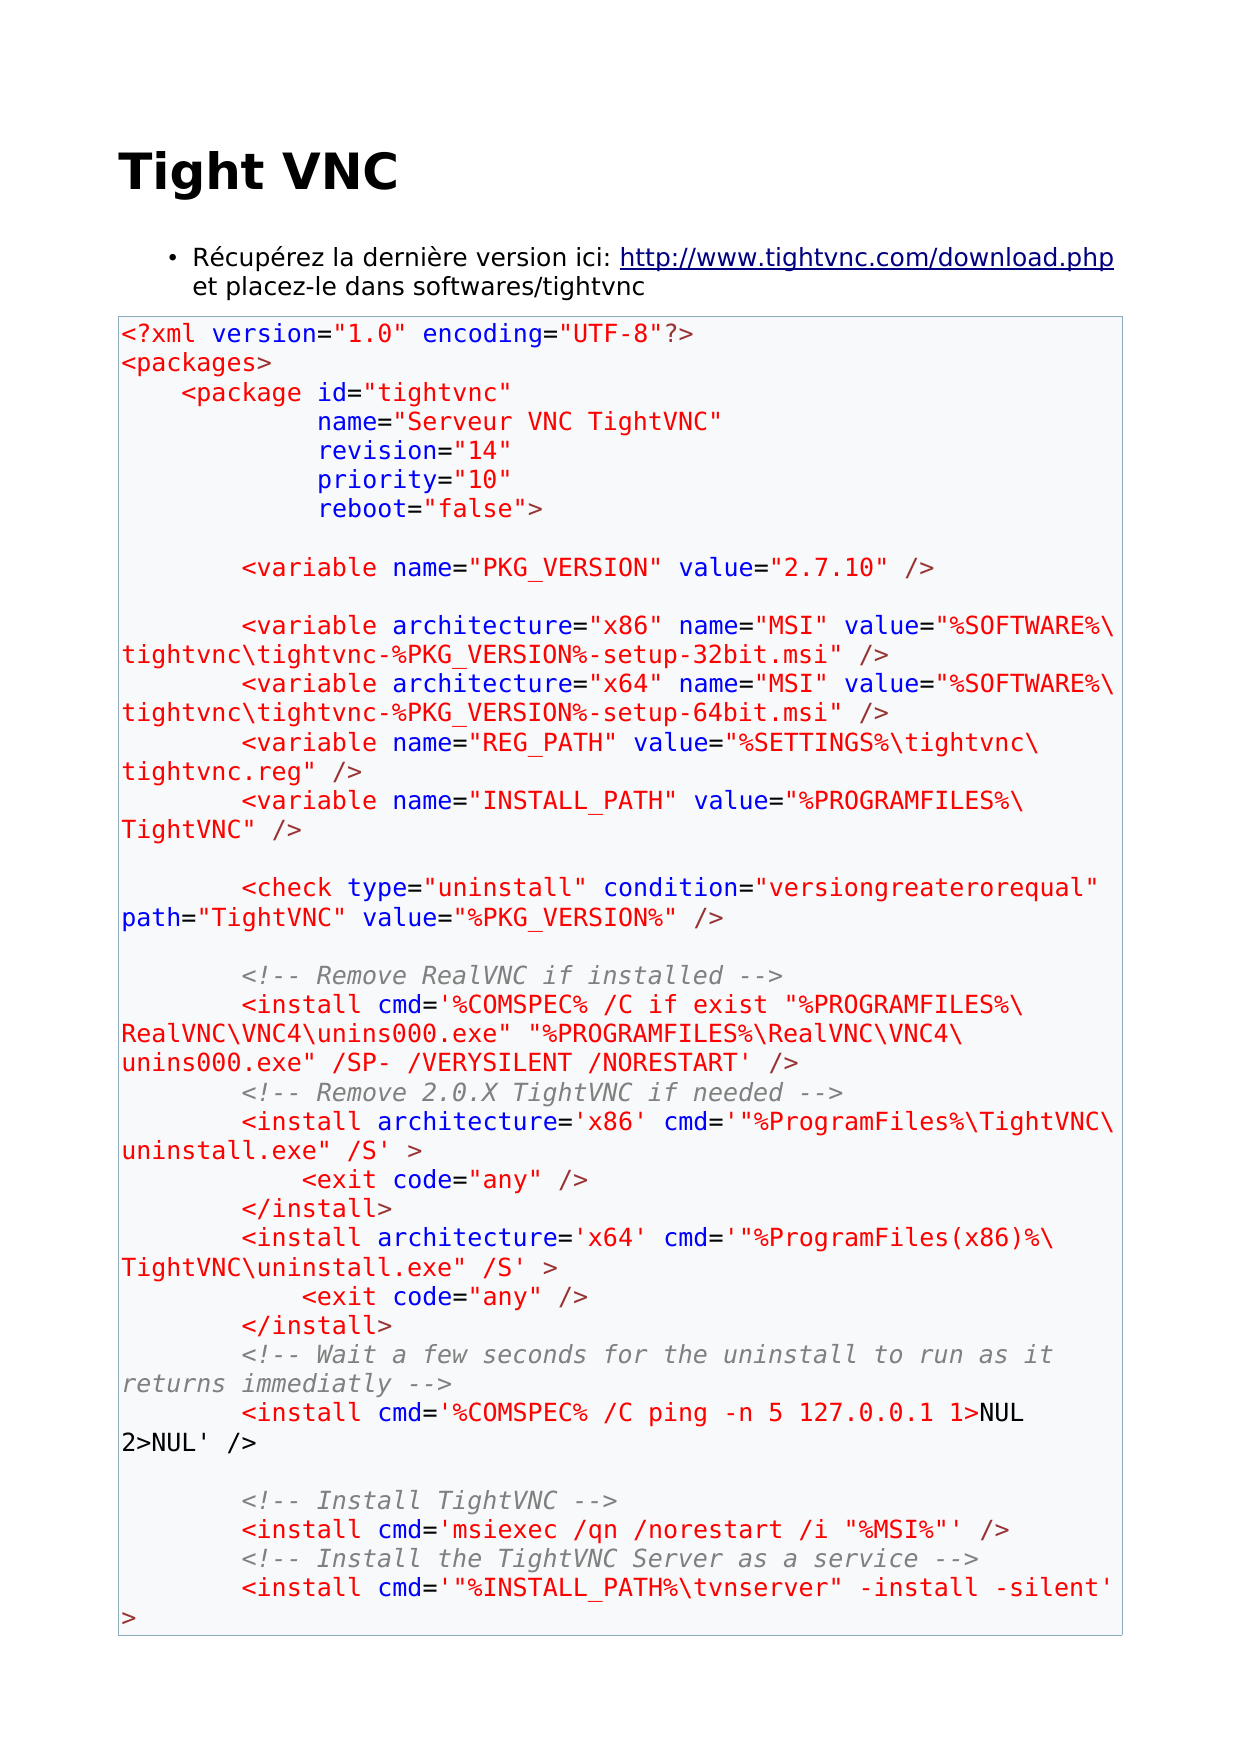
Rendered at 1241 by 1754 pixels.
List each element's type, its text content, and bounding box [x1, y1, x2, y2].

list Récupérez la dernière version ici: http://www.tightvnc.com/download.php et placez-le dans softwares/tightvnc [177, 243, 1122, 302]
table_header <?xml version="1.0" encoding="UTF-8"?> <packages> <package id="tightvnc" name="Serveur VNC TightVNC" revision="14" priority="10" reboot="false"> <variable name="PKG_VERSION" value="2.7.10" /> <variable architecture="x86" name="MSI" value="%SOFTWARE%\tightvnc\tightvnc-%PKG_VERSION%-setup-32bit.msi" /> <variable architecture="x64" name="MSI" value="%SOFTWARE%\tightvnc\tightvnc-%PKG_VERSION%-setup-64bit.msi" /> <variable name="REG_PATH" value="%SETTINGS%\tightvnc\tightvnc.reg" /> <variable name="INSTALL_PATH" value="%PROGRAMFILES%\TightVNC" /> <check type="uninstall" condition="versiongreaterorequal" path="TightVNC" value="%PKG_VERSION%" /> <!-- Remove RealVNC if installed --> <install cmd='%COMSPEC% /C if exist "%PROGRAMFILES%\RealVNC\VNC4\unins000.exe" "%PROGRAMFILES%\RealVNC\VNC4\unins000.exe" /SP- /VERYSILENT /NORESTART' /> <!-- Remove 2.0.X TightVNC if needed --> <install architecture='x86' cmd='"%ProgramFiles%\TightVNC\uninstall.exe" /S' > <exit code="any" /> </install> <install architecture='x64' cmd='"%ProgramFiles(x86)%\TightVNC\uninstall.exe" /S' > <exit code="any" /> </install> <!-- Wait a few seconds for the uninstall to run as it returns immediatly --> <install cmd='%COMSPEC% /C ping -n 5 127.0.0.1 1>NUL 2>NUL' /> <!-- Install TightVNC --> <install cmd='msiexec /qn /norestart /i "%MSI%"' /> <!-- Install the TightVNC Server as a service --> <install cmd='"%INSTALL_PATH%\tvnserver" -install -silent' > [119, 317, 1122, 1635]
subtitle Tight VNC [118, 143, 1122, 201]
